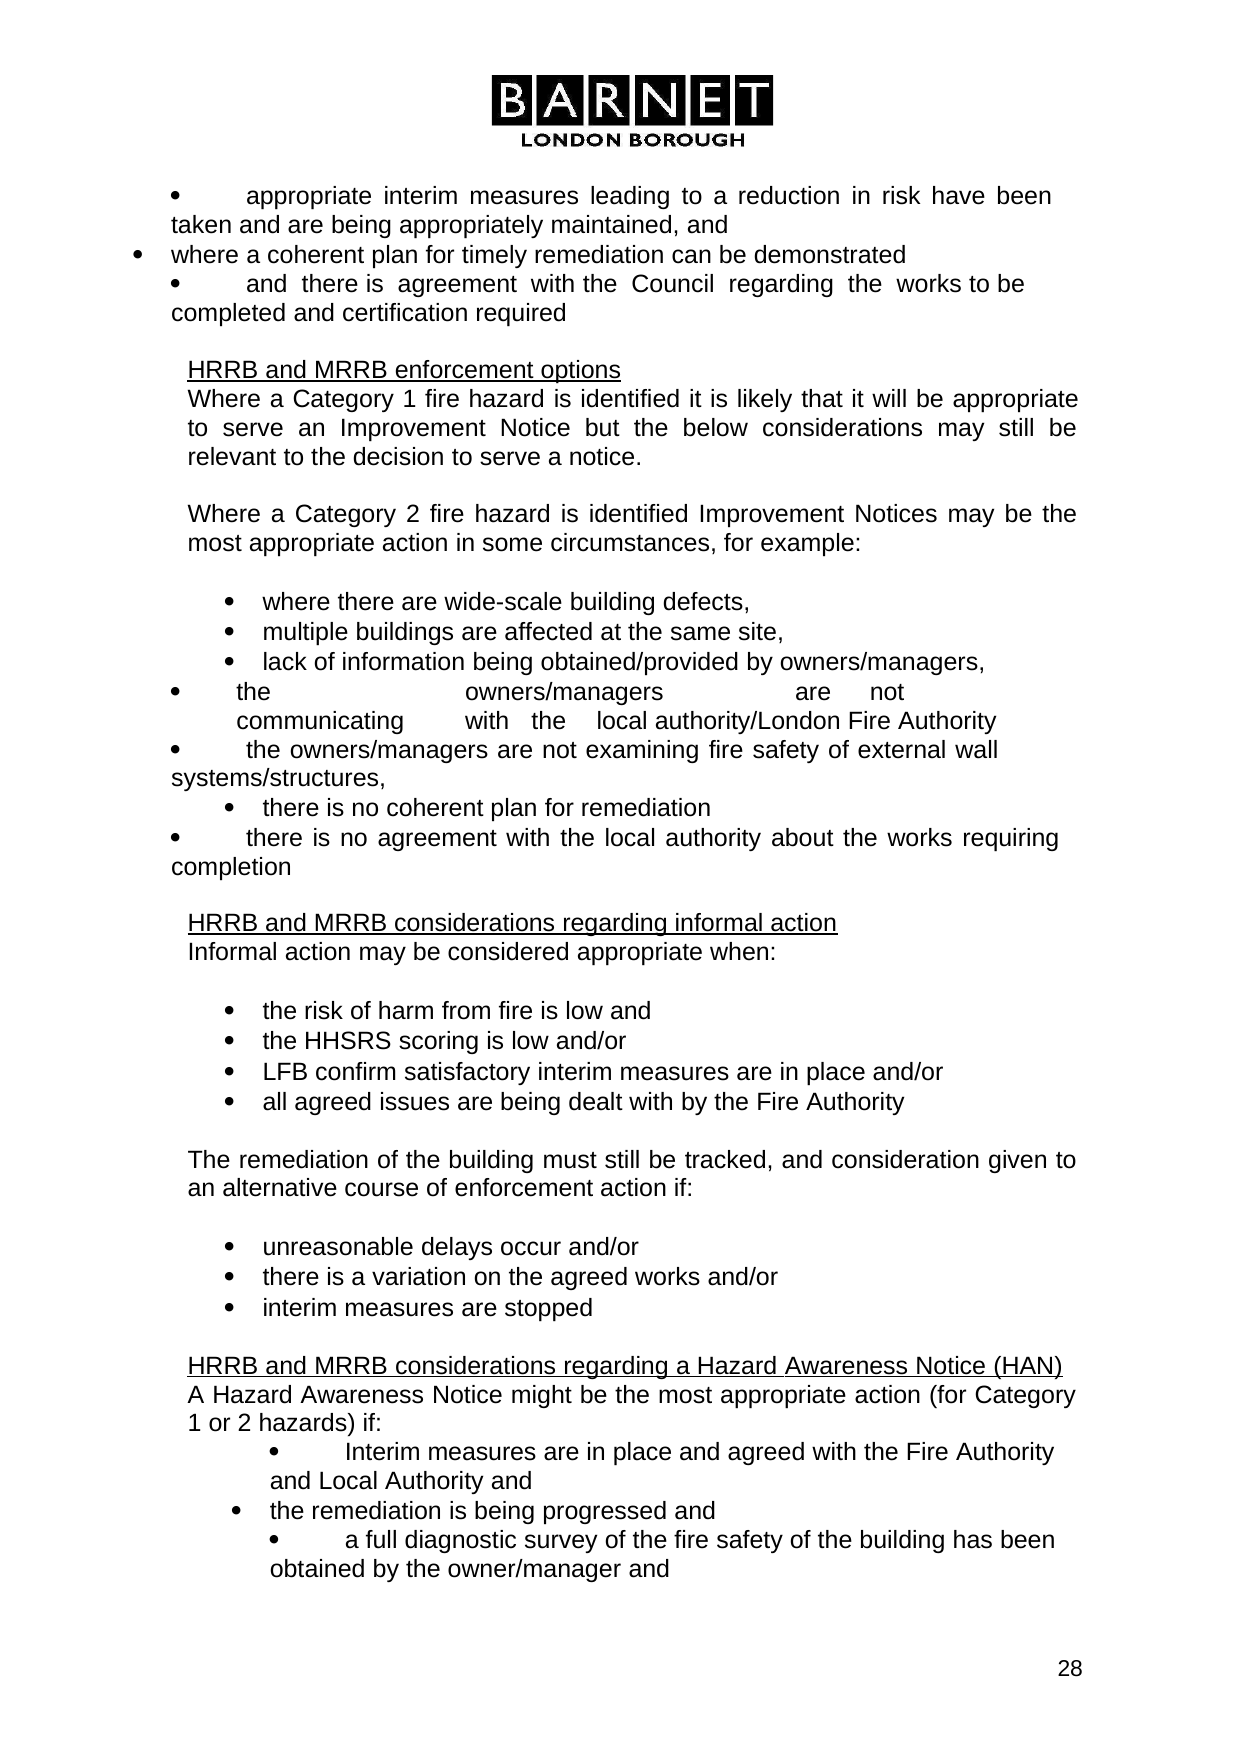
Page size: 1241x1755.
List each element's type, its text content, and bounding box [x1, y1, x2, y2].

list the risk of harm from fire is low and [225, 995, 1163, 1025]
list the HHSRS scoring is low and/or [225, 1025, 1163, 1056]
text HRRB and MRRB considerations regarding informal action Informal action may be considered appropriate when: [187, 908, 840, 966]
list the owners/managers are not examining fire safety of external wall systems/structures, [171, 734, 1079, 792]
list where a coherent plan for timely remediation can be demonstrated [133, 239, 1163, 269]
list a full diagnostic survey of the fire safety of the building has been obtained by the owner/manager and [269, 1525, 1078, 1583]
text Where a Category 2 fire hazard is identified Improvement Notices may be the most appropriate action in some circumstances, for example: [187, 499, 1078, 557]
list lack of information being obtained/provided by owners/managers, [225, 647, 1163, 677]
list the owners/managers are not communicating with the local authority/London Fire Authority [171, 677, 1078, 734]
text The remediation of the building must still be tracked, and consideration given to an alternative course of enforcement action if: [187, 1146, 1079, 1202]
list LFB confirm satisfactory interim measures are in place and/or [225, 1056, 1163, 1086]
text Where a Category 1 fire hazard is identified it is likely that it will be appropriate to serve an Improvement Notice but the below considerations may still be relevant to the decision to serve a notice. [187, 384, 1079, 471]
text HRRB and MRRB enforcement options [187, 356, 1163, 384]
list there is no coherent plan for remediation [225, 792, 1163, 823]
list unreasonable delays occur and/or [225, 1231, 1163, 1261]
list all agreed issues are being dealt with by the Fire Authority [225, 1086, 1163, 1117]
list interim measures are stopped [225, 1292, 1163, 1322]
list appropriate interim measures leading to a reduction in risk have been taken and are being appropriately maintained, and [171, 181, 1078, 239]
text HRRB and MRRB considerations regarding a Hazard Awareness Notice (HAN) A Hazard Awareness Notice might be the most appropriate action (for Category 1 or 2 hazards) if: [187, 1351, 1078, 1437]
list the remediation is being progressed and [232, 1495, 1163, 1525]
list multiple buildings are affected at the same site, [225, 616, 1163, 647]
list there is no agreement with the local authority about the works requiring completion [171, 823, 1078, 880]
list there is a variation on the agreed works and/or [225, 1261, 1163, 1292]
list Interim measures are in place and agreed with the Fire Authority and Local Authority and [269, 1437, 1078, 1495]
list and there is agreement with the Council regarding the works to be completed and certification required [171, 269, 1078, 327]
list where there are wide-scale building defects, [225, 585, 1163, 616]
